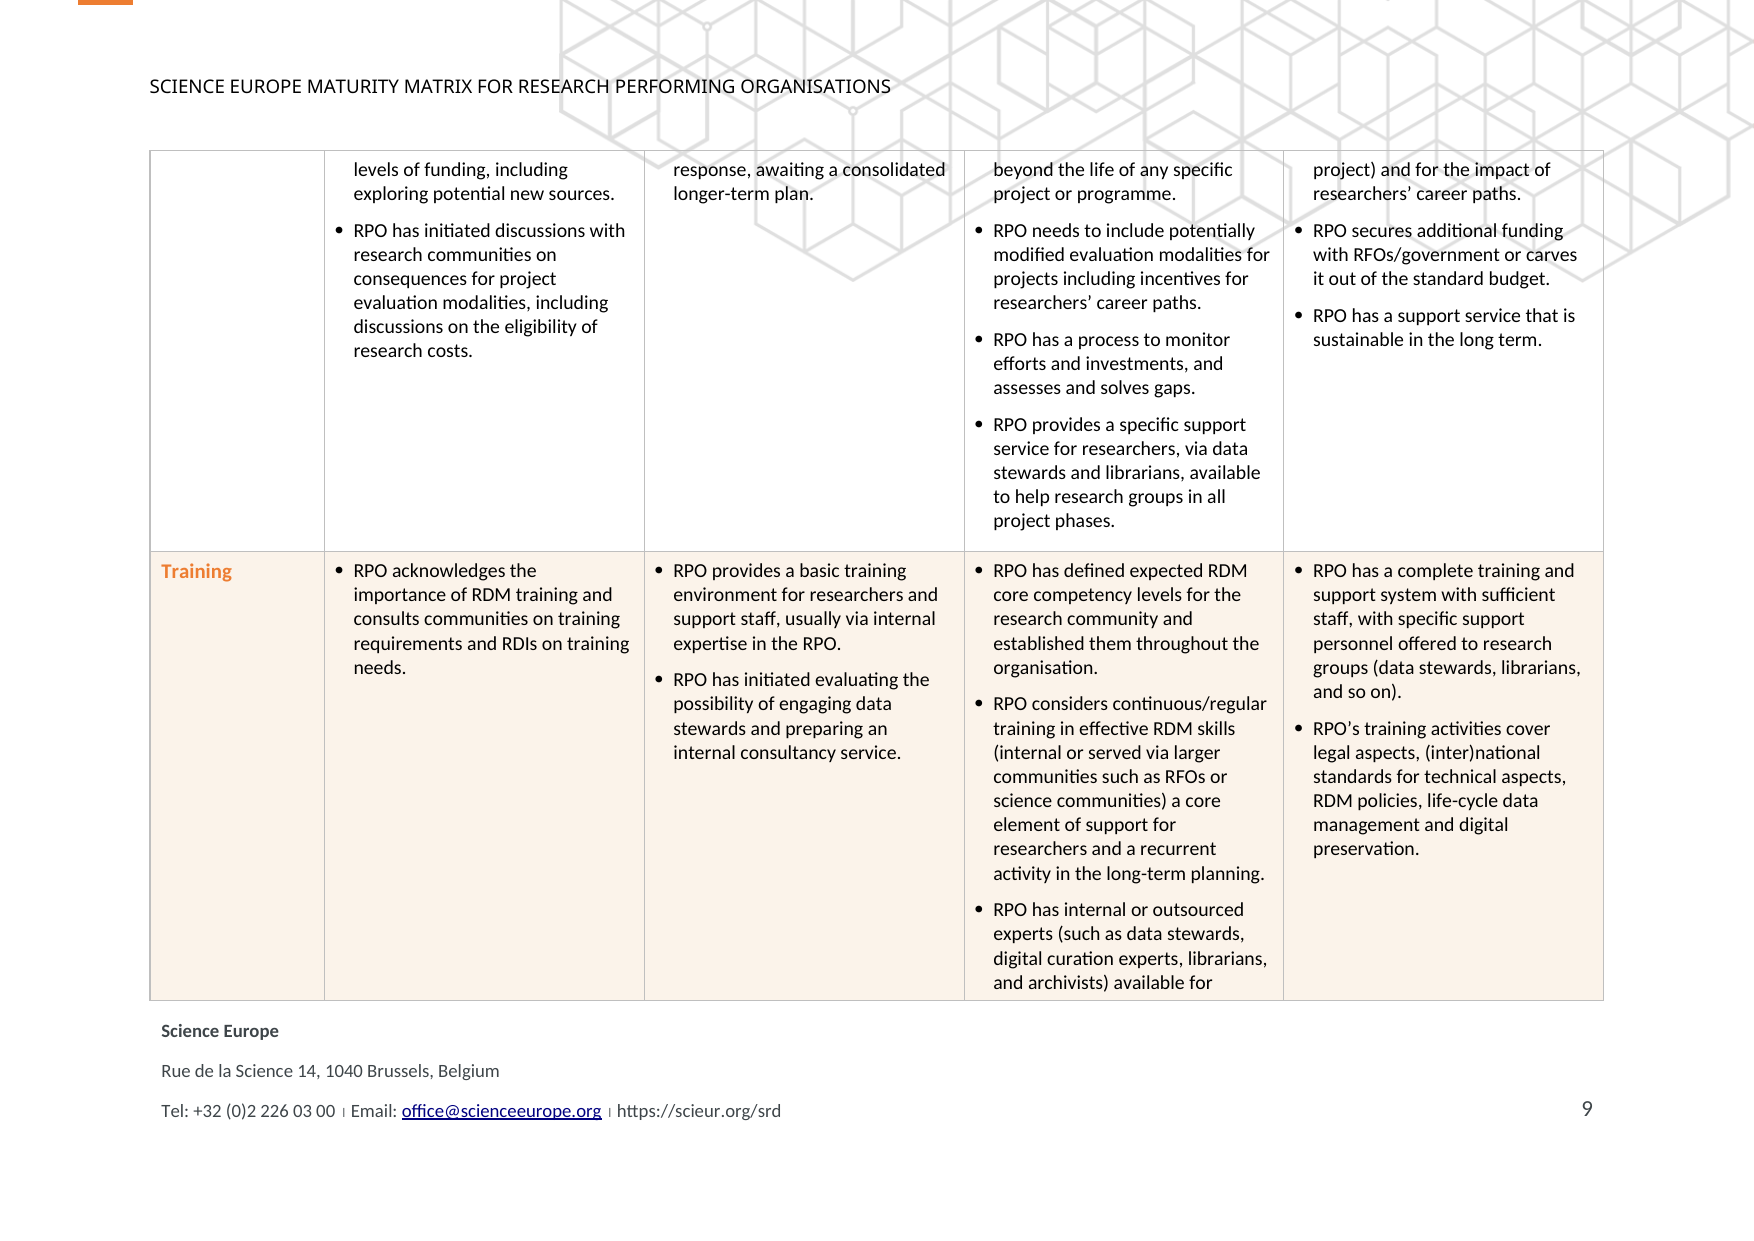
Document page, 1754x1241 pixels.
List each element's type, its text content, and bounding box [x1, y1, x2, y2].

table_cell project) and for the impact of researchers’ career paths. RPO secures additional funding with RFOs/government or carves it out of the standard budget. RPO has a support service that is sustainable in the long term. [1284, 151, 1603, 551]
table_cell response, awaiting a consolidated longer-term plan. [645, 151, 964, 551]
table_cell [151, 151, 324, 551]
table_cell RPO has defined expected RDM core competency levels for the research community and established them throughout the organisation. RPO considers continuous/regular training in effective RDM skills (internal or served via larger communities such as RFOs or science communities) a core element of support for researchers and a recurrent activity in the long-term planning. RPO has internal or outsourced experts (such as data stewards, digital curation experts, librarians, and archivists) available for [965, 552, 1283, 1000]
table_cell RPO has a complete training and support system with sufficient staff, with specific support personnel offered to research groups (data stewards, librarians, and so on). RPO’s training activities cover legal aspects, (inter)national standards for technical aspects, RDM policies, life-cycle data management and digital preservation. [1284, 552, 1603, 1000]
table_cell RPO provides a basic training environment for researchers and support staff, usually via internal expertise in the RPO. RPO has initiated evaluating the possibility of engaging data stewards and preparing an internal consultancy service. [645, 552, 964, 1000]
table_cell Training [151, 552, 324, 1000]
table_cell levels of funding, including exploring potential new sources. RPO has initiated discussions with research communities on consequences for project evaluation modalities, including discussions on the eligibility of research costs. [325, 151, 644, 551]
table_cell RPO acknowledges the importance of RDM training and consults communities on training requirements and RDIs on training needs. [325, 552, 644, 1000]
table_cell beyond the life of any specific project or programme. RPO needs to include potentially modified evaluation modalities for projects including incentives for researchers’ career paths. RPO has a process to monitor efforts and investments, and assesses and solves gaps. RPO provides a specific support service for researchers, via data stewards and librarians, available to help research groups in all project phases. [965, 151, 1283, 551]
